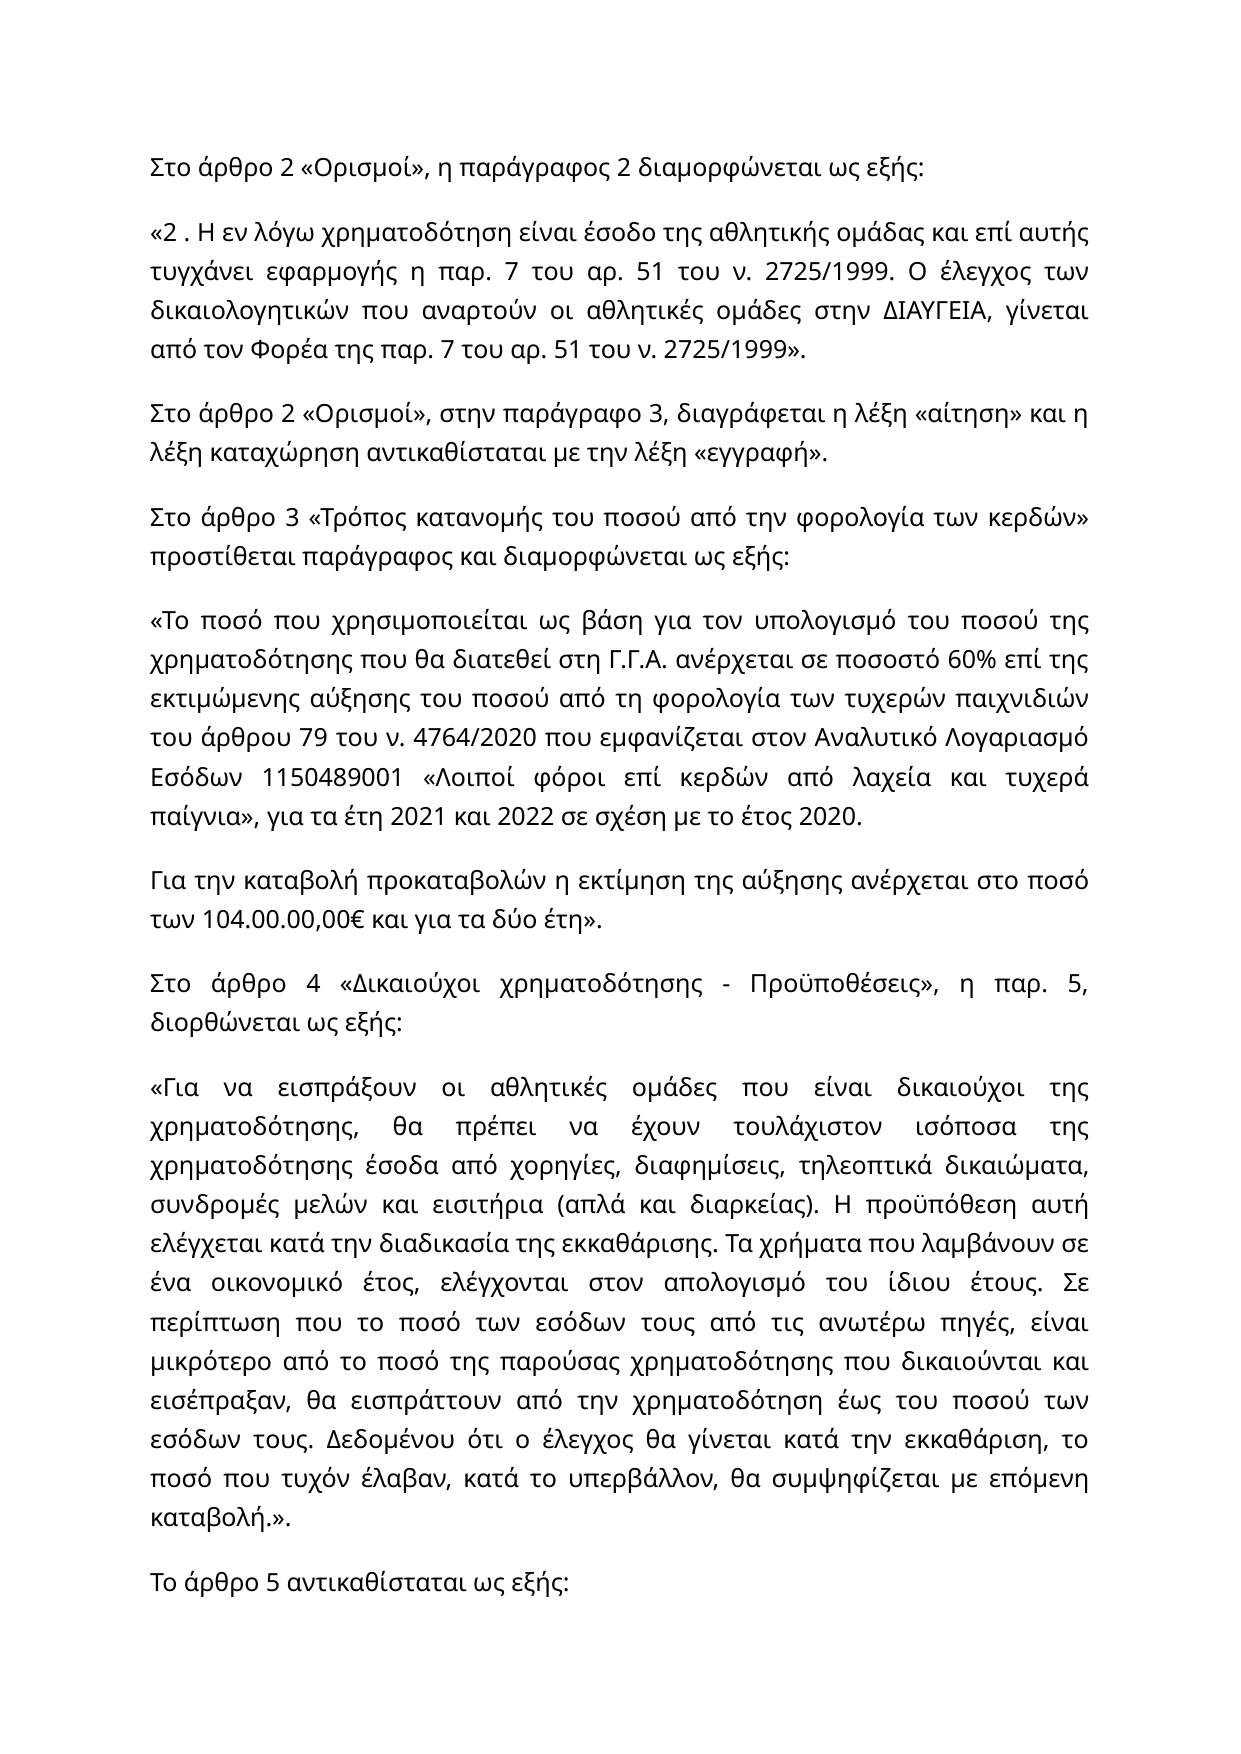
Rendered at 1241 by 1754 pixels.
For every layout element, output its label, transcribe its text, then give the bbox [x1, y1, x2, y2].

text «Το ποσό που χρησιμοποιείται ως βάση για τον υπολογισμό του ποσού της χρηματοδότησης που θα διατεθεί στη Γ.Γ.Α. ανέρχεται σε ποσοστό 60% επί της εκτιμώμενης αύξησης του ποσού από τη φορολογία των τυχερών παιχνιδιών του άρθρου 79 του ν. 4764/2020 που εμφανίζεται στον Αναλυτικό Λογαριασμό Εσόδων 1150489001 «Λοιποί φόροι επί κερδών από λαχεία και τυχερά παίγνια», για τα έτη 2021 και 2022 σε σχέση με το έτος 2020. [150, 602, 1090, 832]
text Στο άρθρο 2 «Ορισμοί», η παράγραφος 2 διαμορφώνεται ως εξής: [150, 150, 1090, 184]
text Στο άρθρο 2 «Ορισμοί», στην παράγραφο 3, διαγράφεται η λέξη «αίτηση» και η λέξη καταχώρηση αντικαθίσταται με την λέξη «εγγραφή». [150, 396, 1090, 469]
text «Για να εισπράξουν οι αθλητικές ομάδες που είναι δικαιούχοι της χρηματοδότησης, θα πρέπει να έχουν τουλάχιστον ισόποσα της χρηματοδότησης έσοδα από χορηγίες, διαφημίσεις, τηλεοπτικά δικαιώματα, συνδρομές μελών και εισιτήρια (απλά και διαρκείας). Η προϋπόθεση αυτή ελέγχεται κατά την διαδικασία της εκκαθάρισης. Τα χρήματα που λαμβάνουν σε ένα οικονομικό έτος, ελέγχονται στον απολογισμό του ίδιου έτους. Σε περίπτωση που το ποσό των εσόδων τους από τις ανωτέρω πηγές, είναι μικρότερο από το ποσό της παρούσας χρηματοδότησης που δικαιούνται και εισέπραξαν, θα εισπράττουν από την χρηματοδότηση έως του ποσού των εσόδων τους. Δεδομένου ότι ο έλεγχος θα γίνεται κατά την εκκαθάριση, το ποσό που τυχόν έλαβαν, κατά το υπερβάλλον, θα συμψηφίζεται με επόμενη καταβολή.». [150, 1069, 1090, 1534]
text Στο άρθρο 4 «Δικαιούχοι χρηματοδότησης - Προϋποθέσεις», η παρ. 5, διορθώνεται ως εξής: [150, 966, 1090, 1039]
text Το άρθρο 5 αντικαθίσταται ως εξής: [150, 1564, 1090, 1598]
text Για την καταβολή προκαταβολών η εκτίμηση της αύξησης ανέρχεται στο ποσό των 104.00.00,00€ και για τα δύο έτη». [150, 862, 1090, 936]
text Στο άρθρο 3 «Τρόπος κατανομής του ποσού από την φορολογία των κερδών» προστίθεται παράγραφος και διαμορφώνεται ως εξής: [150, 499, 1090, 572]
text «2 . Η εν λόγω χρηματοδότηση είναι έσοδο της αθλητικής ομάδας και επί αυτής τυγχάνει εφαρμογής η παρ. 7 του αρ. 51 του ν. 2725/1999. Ο έλεγχος των δικαιολογητικών που αναρτούν οι αθλητικές ομάδες στην ΔΙΑΥΓΕΙΑ, γίνεται από τον Φορέα της παρ. 7 του αρ. 51 του ν. 2725/1999». [150, 214, 1090, 366]
